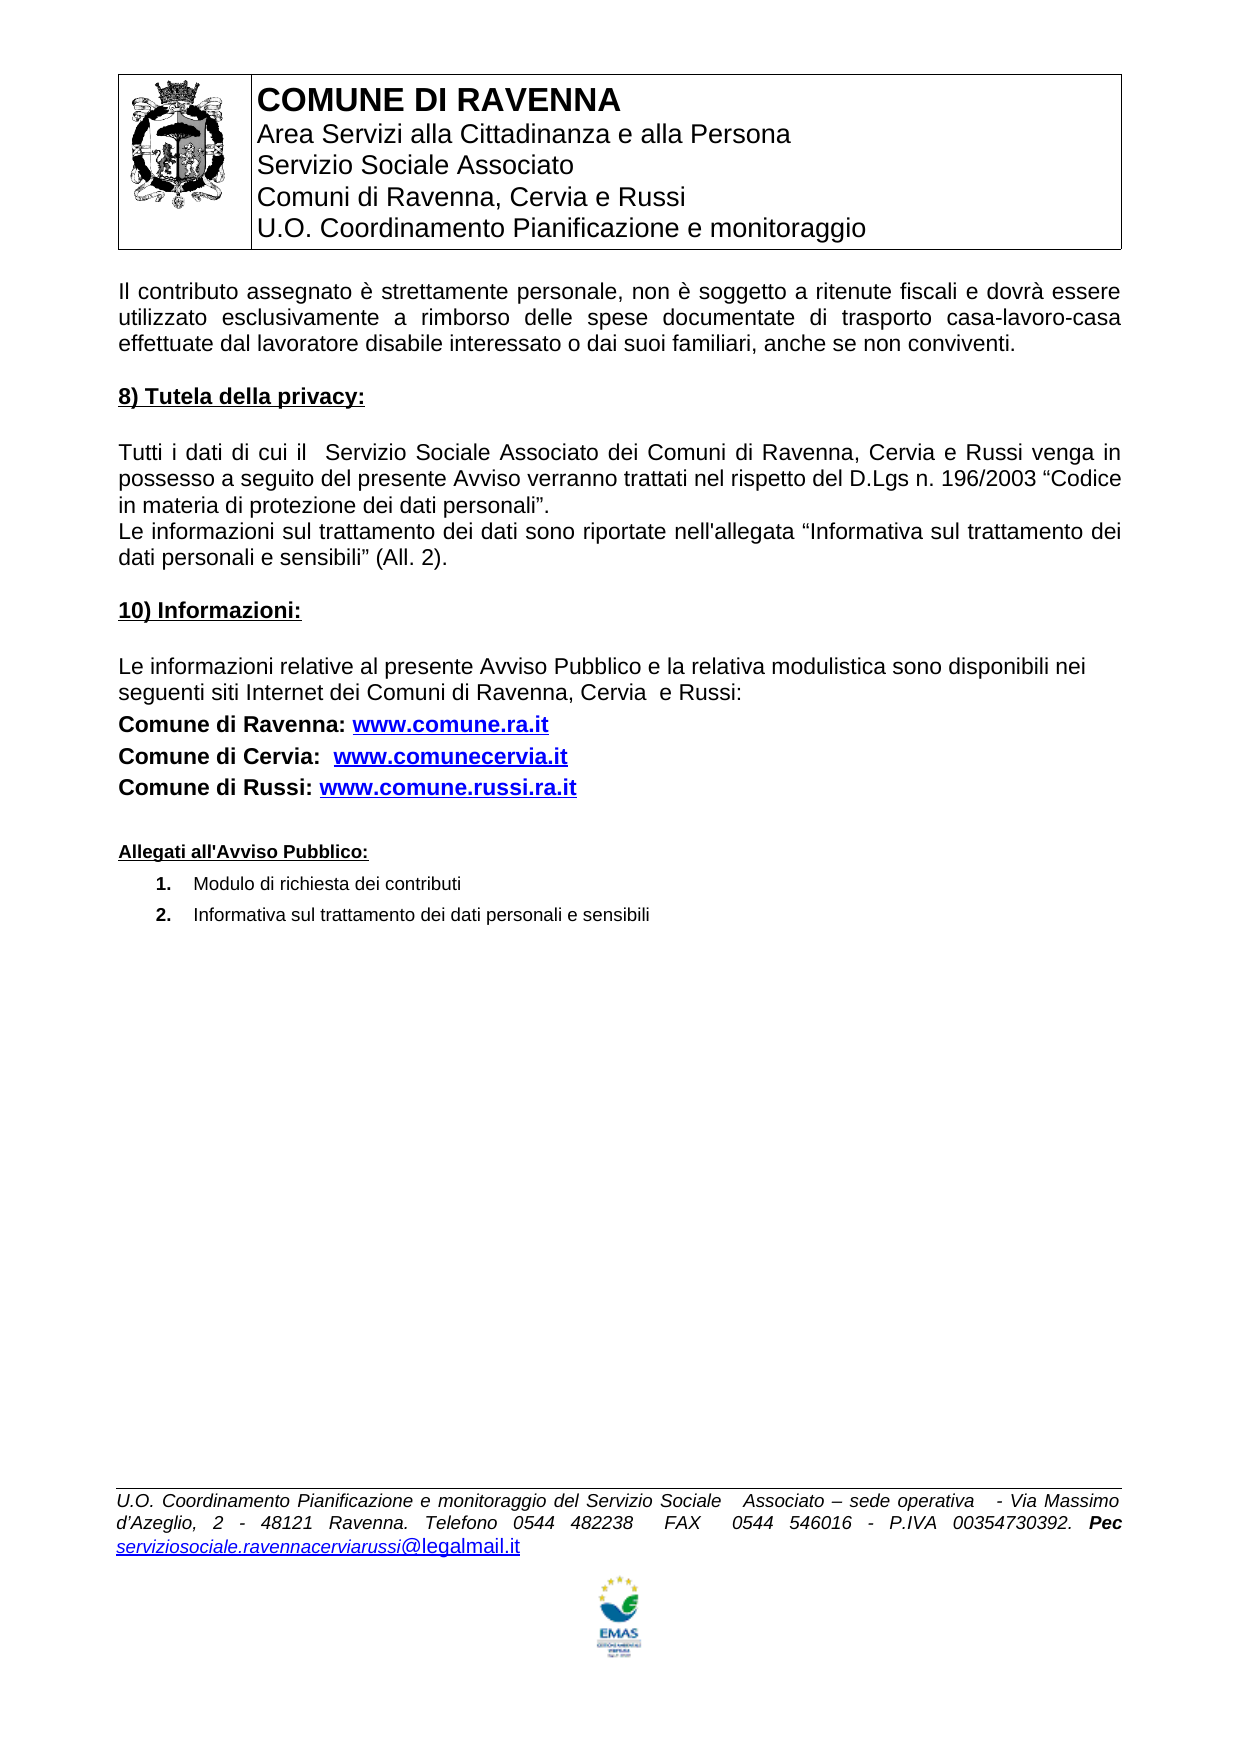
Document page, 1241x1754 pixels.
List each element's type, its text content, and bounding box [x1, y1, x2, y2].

text Le informazioni relative al presente Avviso Pubblico e la relativa modulistica sono disponibili nei seguenti siti Internet dei Comuni di Ravenna, Cervia e Russi: [118, 653, 1122, 706]
text Il contributo assegnato è strettamente personale, non è soggetto a ritenute fiscali e dovrà essere utilizzato esclusivamente a rimborso delle spese documentate di trasporto casa-lavoro-casa effettuate dal lavoratore disabile interessato o dai suoi familiari, anche se non conviventi. [118, 278, 1122, 357]
list Informativa sul trattamento dei dati personali e sensibili [156, 894, 1122, 925]
list Modulo di richiesta dei contributi [156, 863, 1122, 894]
text Comune di Cervia: www.comunecervia.it [118, 738, 1122, 769]
text 8) Tutela della privacy: [118, 383, 1122, 409]
text Tutti i dati di cui il Servizio Sociale Associato dei Comuni di Ravenna, Cervia e Russi venga in possesso a seguito del presente Avviso verranno trattati nel rispetto del D.Lgs n. 196/2003 “Codice in materia di protezione dei dati personali”. [118, 439, 1122, 518]
text Allegati all'Avviso Pubblico: [118, 832, 1122, 863]
picture [130, 79, 225, 211]
text Comune di Ravenna: www.comune.ra.it [118, 711, 1122, 738]
text Le informazioni sul trattamento dei dati sono riportate nell'allegata “Informativa sul trattamento dei dati personali e sensibili” (All. 2). [118, 518, 1122, 571]
text Comune di Russi: www.comune.russi.ra.it [118, 769, 1122, 800]
text 10) Informazioni: [118, 597, 1122, 623]
